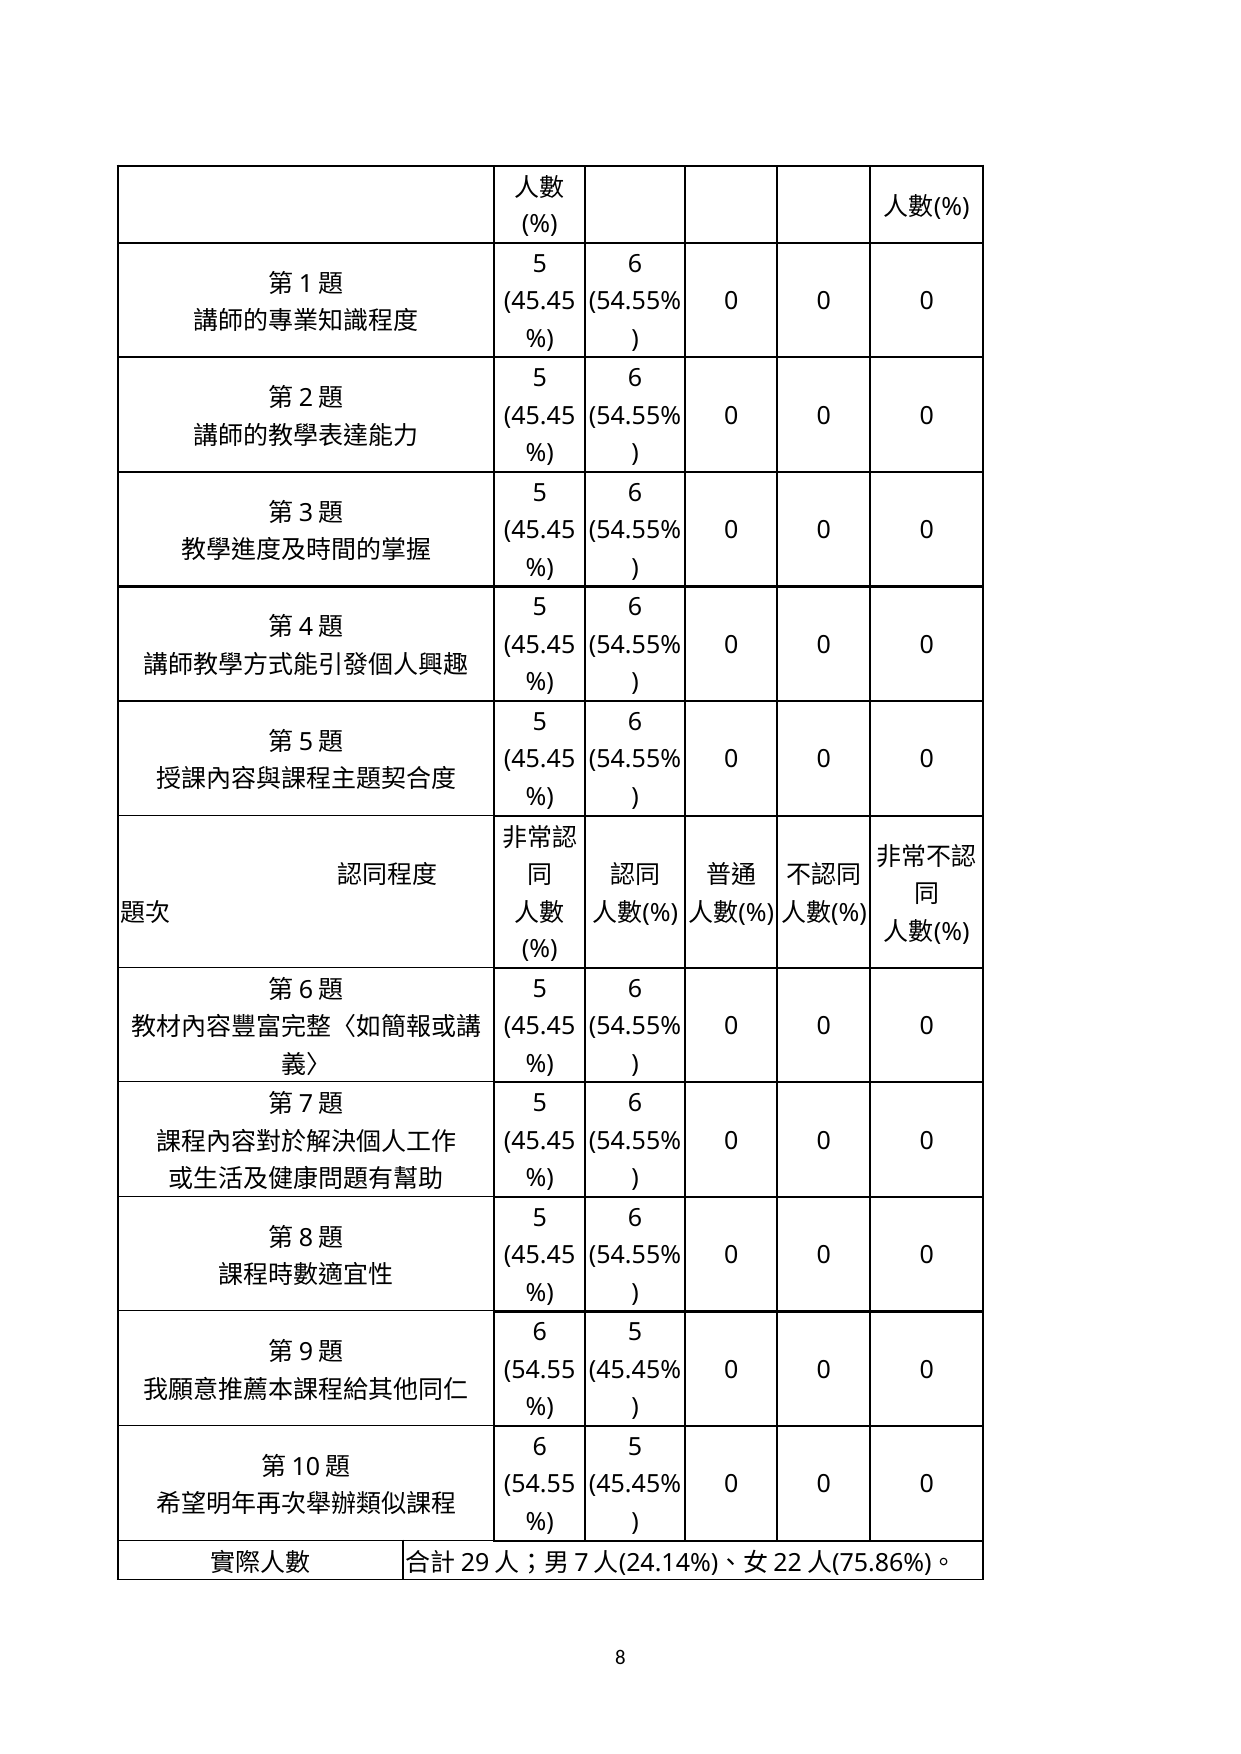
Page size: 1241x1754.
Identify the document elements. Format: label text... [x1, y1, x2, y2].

table_cell 第4題 講師教學方式能引發個人興趣 [119, 588, 493, 700]
table_cell 第1題 講師的專業知識程度 [119, 244, 493, 356]
table_cell 5 (45.45%) [495, 1083, 584, 1196]
table_cell 合計29人；男7人(24.14%)、女22人(75.86%)。 [404, 1541, 982, 1579]
table_cell 0 [871, 1083, 982, 1196]
table_cell 6 (54.55%) [586, 473, 684, 585]
table_cell 第3題 教學進度及時間的掌握 [119, 473, 493, 585]
table_cell 0 [686, 473, 776, 585]
table_cell 6 (54.55%) [586, 358, 684, 471]
table_cell 第2題 講師的教學表達能力 [119, 358, 493, 471]
table_cell 5 (45.45%) [495, 1198, 584, 1310]
table_cell 0 [778, 588, 869, 700]
table_cell 認同 人數(%) [586, 817, 684, 967]
table_cell 0 [686, 588, 776, 700]
table_cell 6 (54.55%) [586, 244, 684, 356]
table_header 人數(%) [495, 167, 584, 242]
table_cell 0 [778, 969, 869, 1081]
table_cell 0 [686, 358, 776, 471]
table_cell 5 (45.45%) [495, 969, 584, 1081]
table_cell 5 (45.45%) [586, 1427, 684, 1539]
table_cell 0 [778, 1313, 869, 1425]
table_cell 0 [686, 1427, 776, 1539]
table_cell 實際人數 [119, 1541, 402, 1579]
table_cell 0 [686, 244, 776, 356]
table_cell 第5題 授課內容與課程主題契合度 [119, 702, 493, 814]
table_cell 5 (45.45%) [495, 702, 584, 814]
table_cell 0 [871, 969, 982, 1081]
table_cell 第10題 希望明年再次舉辦類似課程 [119, 1426, 493, 1539]
table_cell 0 [778, 702, 869, 814]
table_cell 5 (45.45%) [495, 358, 584, 471]
table_header [586, 167, 684, 242]
table_cell 0 [871, 473, 982, 585]
table_cell 第9題 我願意推薦本課程給其他同仁 [119, 1311, 493, 1425]
table_cell 第8題 課程時數適宜性 [119, 1197, 493, 1310]
table_cell 0 [871, 244, 982, 356]
table_cell 非常不認同 人數(%) [871, 817, 982, 967]
table_cell 5 (45.45%) [495, 588, 584, 700]
table_cell 認同程度 題次 [119, 816, 493, 967]
table_cell 0 [871, 1427, 982, 1539]
table_cell 6 (54.55%) [586, 588, 684, 700]
table_cell 0 [871, 702, 982, 814]
table_cell 0 [778, 1083, 869, 1196]
table_cell 0 [778, 1427, 869, 1539]
table_cell 6 (54.55%) [495, 1313, 584, 1425]
table_cell 0 [686, 1083, 776, 1196]
table_cell 0 [871, 1313, 982, 1425]
table_cell 第6題 教材內容豐富完整〈如簡報或講義〉 [119, 968, 493, 1081]
table_cell 5 (45.45%) [495, 473, 584, 585]
table_cell 0 [686, 1313, 776, 1425]
table_cell 0 [871, 588, 982, 700]
table_cell 6 (54.55%) [495, 1427, 584, 1539]
table_header [686, 167, 776, 242]
table_cell 6 (54.55%) [586, 702, 684, 814]
table_cell 0 [778, 473, 869, 585]
table_cell 0 [871, 358, 982, 471]
table_header [778, 167, 869, 242]
table_cell 5 (45.45%) [495, 244, 584, 356]
table_cell 0 [778, 1198, 869, 1310]
table_header [119, 167, 493, 242]
table_cell 0 [778, 358, 869, 471]
table_cell 0 [686, 969, 776, 1081]
table_cell 普通 人數(%) [686, 817, 776, 967]
table_cell 0 [686, 702, 776, 814]
table_header 人數(%) [871, 167, 982, 242]
table_cell 6 (54.55%) [586, 1198, 684, 1310]
table_cell 6 (54.55%) [586, 969, 684, 1081]
table_cell 0 [778, 244, 869, 356]
table_cell 0 [871, 1198, 982, 1310]
table_cell 0 [686, 1198, 776, 1310]
table_cell 6 (54.55%) [586, 1083, 684, 1196]
table_cell 非常認同 人數(%) [495, 817, 584, 967]
table_cell 第7題 課程內容對於解決個人工作 或生活及健康問題有幫助 [119, 1082, 493, 1196]
table_cell 5 (45.45%) [586, 1313, 684, 1425]
table_cell 不認同 人數(%) [778, 817, 869, 967]
